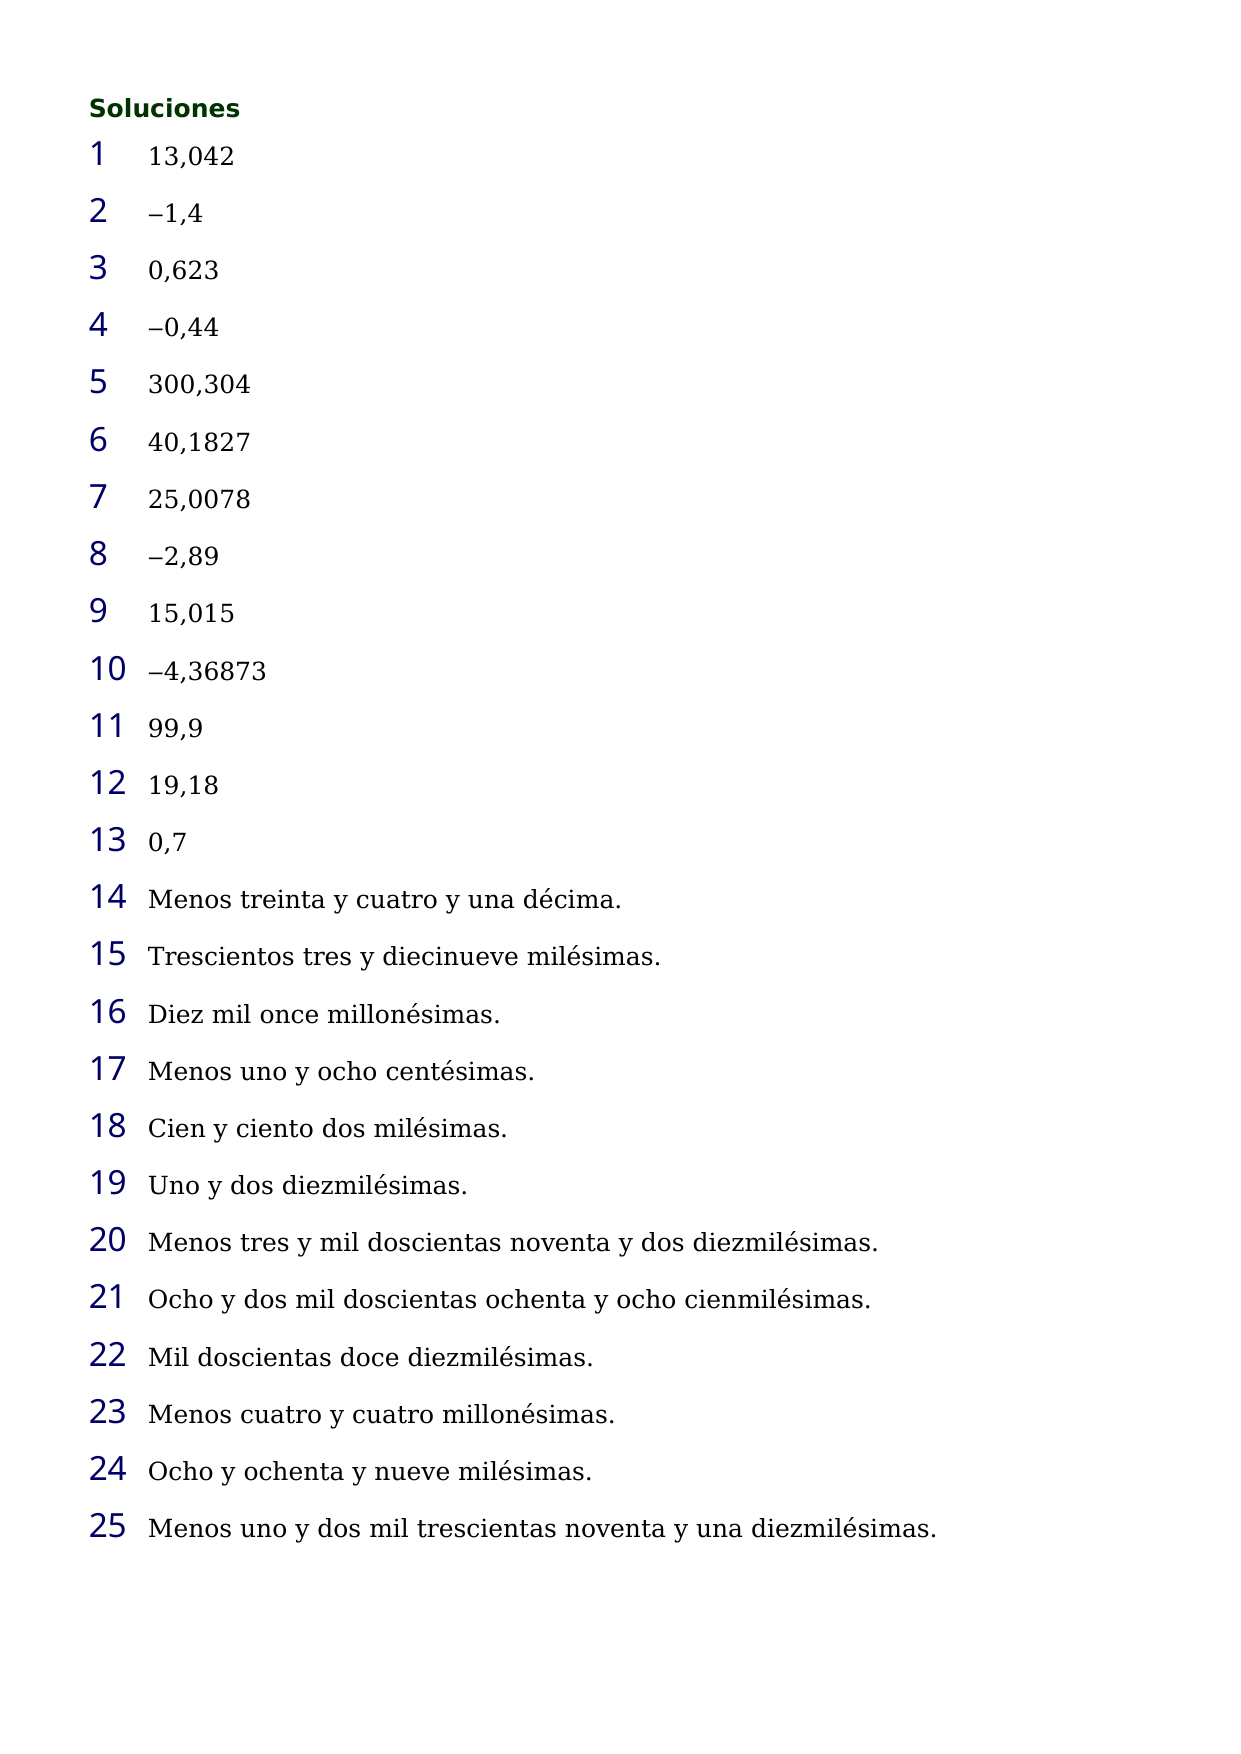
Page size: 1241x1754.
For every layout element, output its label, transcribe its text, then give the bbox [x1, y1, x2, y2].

list ‒4,36873 [88, 644, 1152, 690]
list Trescientos tres y diecinueve milésimas. [88, 930, 1152, 976]
list Uno y dos diezmilésimas. [88, 1159, 1152, 1204]
list Menos uno y ocho centésimas. [88, 1044, 1152, 1090]
list ‒0,44 [88, 301, 1152, 347]
list Menos cuatro y cuatro millonésimas. [88, 1388, 1152, 1433]
list Diez mil once millonésimas. [88, 987, 1152, 1033]
list 99,9 [88, 701, 1152, 747]
list 0,623 [88, 244, 1152, 289]
text Soluciones [88, 94, 1152, 124]
list Cien y ciento dos milésimas. [88, 1102, 1152, 1147]
list Ocho y dos mil doscientas ochenta y ocho cienmilésimas. [88, 1273, 1152, 1319]
list Menos tres y mil doscientas noventa y dos diezmilésimas. [88, 1216, 1152, 1262]
list Mil doscientas doce diezmilésimas. [88, 1331, 1152, 1376]
list 13,042 [88, 129, 1152, 175]
list Menos uno y dos mil trescientas noventa y una diezmilésimas. [88, 1502, 1152, 1547]
list 300,304 [88, 358, 1152, 404]
list 15,015 [88, 587, 1152, 632]
list 0,7 [88, 816, 1152, 861]
list 40,1827 [88, 416, 1152, 461]
list ‒1,4 [88, 187, 1152, 232]
list Ocho y ochenta y nueve milésimas. [88, 1445, 1152, 1490]
list 25,0078 [88, 473, 1152, 518]
list 19,18 [88, 759, 1152, 804]
list ‒2,89 [88, 530, 1152, 575]
list Menos treinta y cuatro y una décima. [88, 873, 1152, 918]
